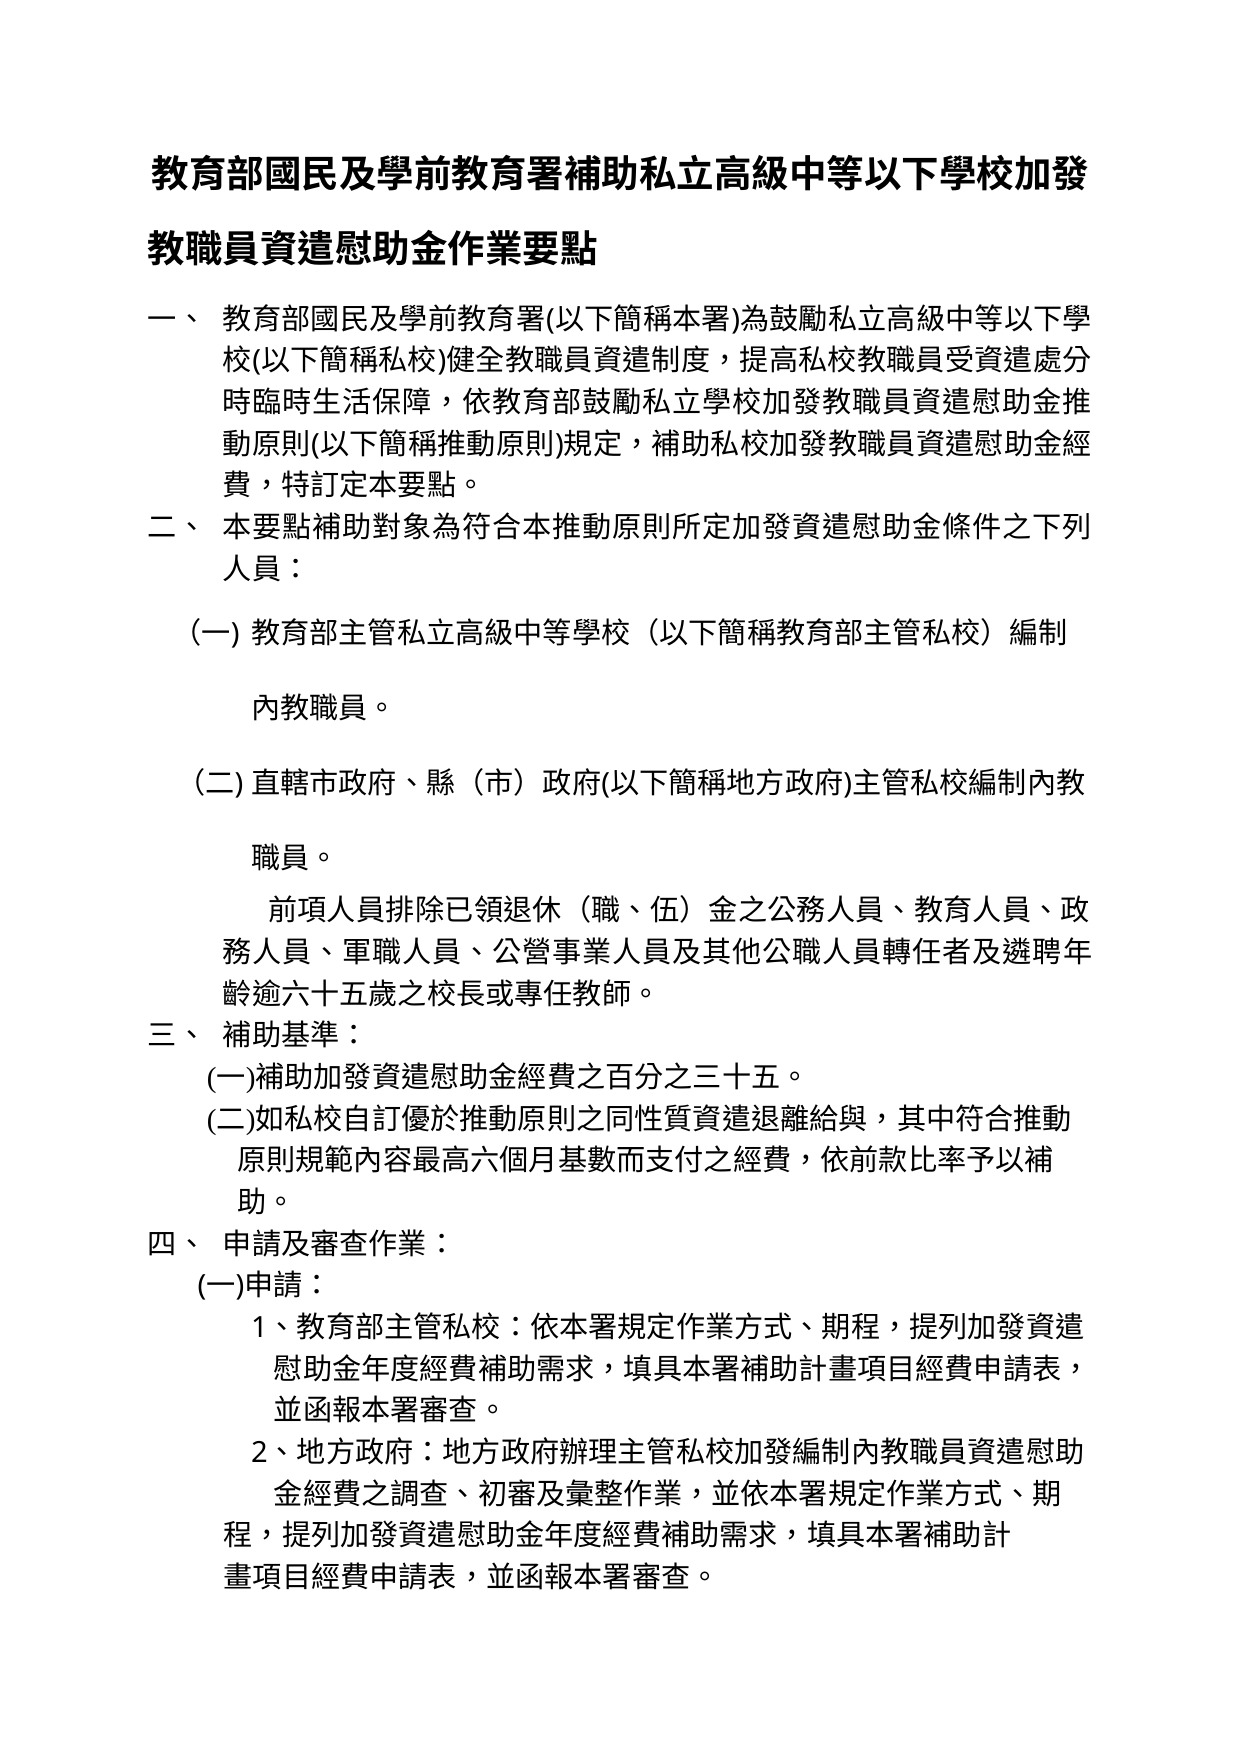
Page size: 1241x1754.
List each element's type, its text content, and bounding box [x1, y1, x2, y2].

text 1、教育部主管私校：依本署規定作業方式、期程，提列加發資遣 [251, 1304, 1093, 1346]
text 並函報本署審查。 [251, 1387, 1093, 1429]
list 申請及審查作業： [148, 1221, 1093, 1262]
text 前項人員排除已領退休（職、伍）金之公務人員、教育人員、政務人員、軍職人員、公營事業人員及其他公職人員轉任者及遴聘年齡逾六十五歲之校長或專任教師。 [223, 887, 1093, 1012]
list 補助加發資遣慰助金經費之百分之三十五。 [148, 1054, 1093, 1096]
list 教育部主管私立高級中等學校（以下簡稱教育部主管私校）編制內教職員。 [172, 587, 1093, 737]
text 金經費之調查、初審及彙整作業，並依本署規定作業方式、期 [251, 1471, 1093, 1512]
text 教育部國民及學前教育署補助私立高級中等以下學校加發 [148, 127, 1093, 202]
list 本要點補助對象為符合本推動原則所定加發資遣慰助金條件之下列人員： [148, 504, 1093, 587]
list 如私校自訂優於推動原則之同性質資遣退離給與，其中符合推動 [207, 1096, 1093, 1137]
list 教育部國民及學前教育署(以下簡稱本署)為鼓勵私立高級中等以下學校(以下簡稱私校)健全教職員資遣制度，提高私校教職員受資遣處分時臨時生活保障，依教育部鼓勵私立學校加發教職員資遣慰助金推動原則(以下簡稱推動原則)規定，補助私校加發教職員資遣慰助金經費，特訂定本要點。 [148, 296, 1093, 504]
list 原則規範內容最高六個月基數而支付之經費，依前款比率予以補 [207, 1137, 1093, 1179]
list 直轄市政府、縣（市）政府(以下簡稱地方政府)主管私校編制內教職員。 [176, 737, 1093, 887]
text 畫項目經費申請表，並函報本署審查。 [148, 1554, 1093, 1596]
text 教職員資遣慰助金作業要點 [148, 202, 1093, 277]
text (一)申請： [148, 1262, 1093, 1304]
text 慰助金年度經費補助需求，填具本署補助計畫項目經費申請表， [251, 1346, 1093, 1387]
text 程，提列加發資遣慰助金年度經費補助需求，填具本署補助計 [148, 1512, 1093, 1554]
text 2、地方政府：地方政府辦理主管私校加發編制內教職員資遣慰助 [251, 1429, 1093, 1471]
list 補助基準： [148, 1012, 1093, 1054]
list 助。 [207, 1179, 1093, 1221]
